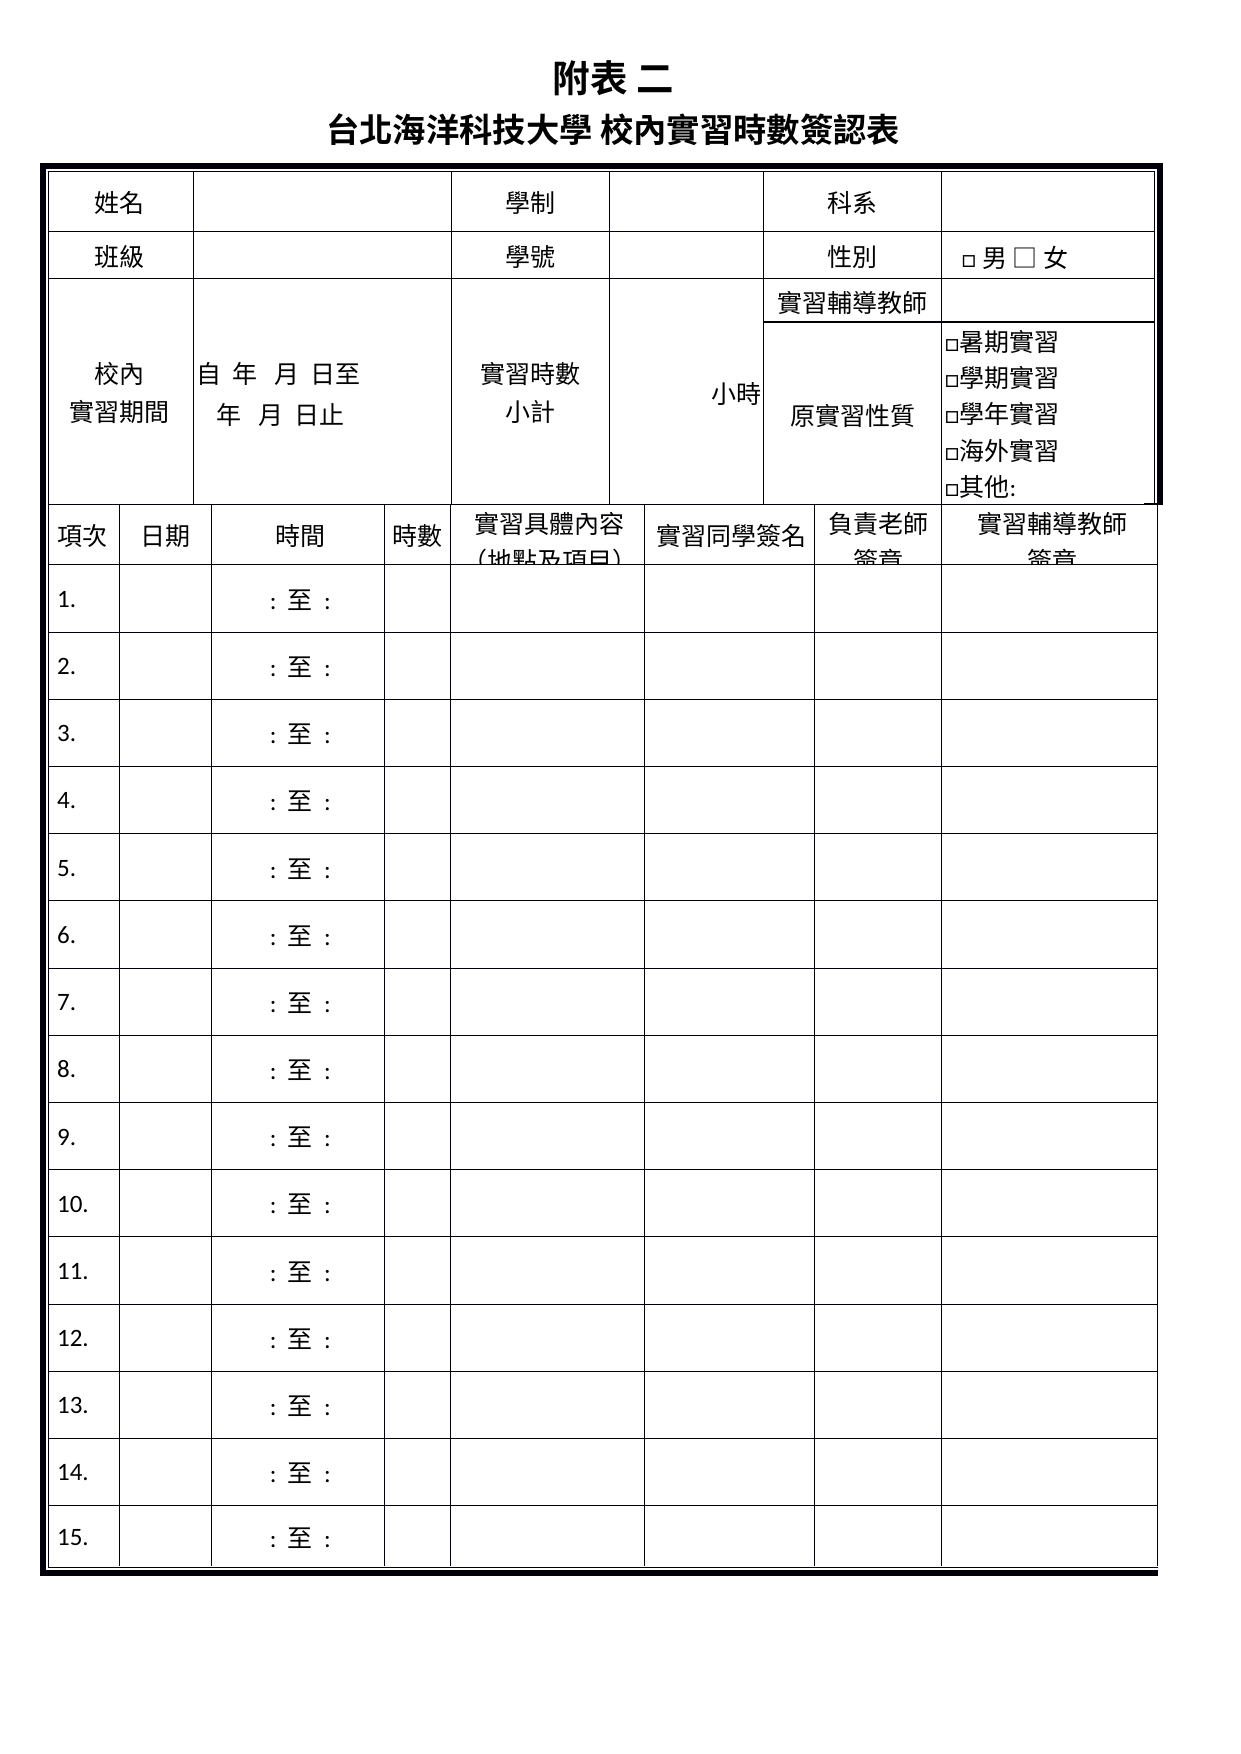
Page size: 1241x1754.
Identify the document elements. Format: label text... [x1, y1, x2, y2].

table_cell [451, 1506, 644, 1566]
table_cell [942, 700, 1157, 766]
table_header 姓名 [49, 172, 193, 231]
table_cell [451, 901, 644, 967]
table_cell [645, 1506, 814, 1566]
table_cell : 至 : [212, 901, 384, 967]
table_cell 實習輔導教師 簽章 [942, 505, 1157, 564]
table_cell 校內 實習期間 [49, 279, 193, 504]
table_cell [120, 633, 211, 699]
table_cell 實習同學簽名 [645, 505, 814, 564]
table_cell 學號 [452, 232, 609, 278]
table_cell [610, 232, 763, 278]
table_cell [120, 1439, 211, 1505]
table_cell [942, 1439, 1157, 1505]
table_header [610, 172, 763, 231]
table_cell : 至 : [212, 633, 384, 699]
table_cell [385, 1103, 450, 1169]
table_cell [385, 1372, 450, 1438]
table_cell [645, 1036, 814, 1102]
table_cell [194, 232, 451, 278]
table_cell : 至 : [212, 969, 384, 1035]
table_cell [942, 969, 1157, 1035]
table_cell [942, 767, 1157, 833]
table_cell : 至 : [212, 1439, 384, 1505]
table_cell : 至 : [212, 1036, 384, 1102]
table_cell : 至 : [212, 1237, 384, 1303]
table_cell [645, 1103, 814, 1169]
table_cell [451, 633, 644, 699]
table_cell [49, 1103, 119, 1169]
table_cell [942, 901, 1157, 967]
table_cell 項次 [49, 505, 119, 564]
table_cell [49, 1372, 119, 1438]
table_cell [120, 767, 211, 833]
table_cell : 至 : [212, 1372, 384, 1438]
table_cell : 至 : [212, 767, 384, 833]
table_cell [645, 969, 814, 1035]
table_cell [645, 565, 814, 632]
table_header 學制 [452, 172, 609, 231]
table_cell 班級 [49, 232, 193, 278]
table_cell [815, 633, 941, 699]
table_cell [645, 1439, 814, 1505]
table_cell [120, 1036, 211, 1102]
table_cell [120, 1506, 211, 1566]
table_cell [815, 1506, 941, 1566]
table_cell 性別 [764, 232, 941, 278]
table_cell [120, 901, 211, 967]
table_cell [385, 969, 450, 1035]
table_cell [49, 1506, 119, 1566]
table_cell [645, 1372, 814, 1438]
table_cell [49, 565, 119, 632]
table_cell [120, 1305, 211, 1371]
table_cell [385, 1036, 450, 1102]
table_cell [49, 1036, 119, 1102]
table_cell [120, 700, 211, 766]
table_cell □ 男 □ 女 [942, 232, 1154, 278]
table_cell [385, 1506, 450, 1566]
table_cell 負責老師簽章 [815, 505, 941, 564]
table_cell [942, 1372, 1157, 1438]
table_cell : 至 : [212, 1506, 384, 1566]
table_cell [120, 1237, 211, 1303]
table_cell [49, 969, 119, 1035]
text 台北海洋科技大學 校內實習時數簽認表 [44, 113, 1181, 150]
table_cell [49, 1170, 119, 1236]
table_cell [451, 1372, 644, 1438]
table_cell [49, 700, 119, 766]
table_cell [451, 834, 644, 900]
table_cell [645, 1237, 814, 1303]
table_cell [451, 969, 644, 1035]
table_cell [942, 1170, 1157, 1236]
table_cell 自 年 月 日至 年 月 日止 [194, 279, 451, 504]
table_cell [120, 834, 211, 900]
table_cell [385, 1170, 450, 1236]
table_cell [815, 1103, 941, 1169]
table_cell [942, 834, 1157, 900]
table_cell [120, 565, 211, 632]
table_cell [49, 1305, 119, 1371]
table_cell 小時 [610, 279, 763, 504]
table_cell [451, 1103, 644, 1169]
table_cell [385, 1237, 450, 1303]
table_cell [645, 1170, 814, 1236]
table_cell 原實習性質 [764, 323, 941, 504]
table_cell 時數 [385, 505, 450, 564]
table_cell [451, 565, 644, 632]
table_cell [942, 1237, 1157, 1303]
table_cell [942, 565, 1157, 632]
table_cell [385, 901, 450, 967]
table_header [942, 172, 1154, 231]
table_cell [451, 767, 644, 833]
table_cell [49, 767, 119, 833]
table_cell [815, 700, 941, 766]
table_cell [385, 767, 450, 833]
table_cell : 至 : [212, 1103, 384, 1169]
table_cell [815, 1237, 941, 1303]
table_cell [451, 1305, 644, 1371]
table_cell [49, 1439, 119, 1505]
table_cell [451, 1170, 644, 1236]
table_cell [645, 767, 814, 833]
table_cell : 至 : [212, 700, 384, 766]
table_cell [815, 767, 941, 833]
table_header [194, 172, 451, 231]
table_cell 實習輔導教師 [764, 279, 941, 321]
table_cell 日期 [120, 505, 211, 564]
text 附表 二 [44, 63, 1181, 100]
table_cell [815, 1170, 941, 1236]
table_cell [385, 1439, 450, 1505]
table_cell [120, 969, 211, 1035]
table_cell [815, 1372, 941, 1438]
table_cell [120, 1103, 211, 1169]
table_cell [385, 565, 450, 632]
table_cell [49, 1237, 119, 1303]
table_cell [645, 901, 814, 967]
table_cell [120, 1372, 211, 1438]
table_cell : 至 : [212, 1170, 384, 1236]
table_cell [451, 1036, 644, 1102]
table_cell [451, 1237, 644, 1303]
table_cell □暑期實習 □學期實習 □學年實習 □海外實習 □其他: [942, 323, 1154, 504]
table_cell [385, 1305, 450, 1371]
table_cell [815, 1439, 941, 1505]
table_cell [385, 834, 450, 900]
table_cell : 至 : [212, 834, 384, 900]
table_cell [49, 834, 119, 900]
table_cell 實習具體內容 （地點及項目） [451, 505, 644, 564]
table_cell [815, 969, 941, 1035]
table_cell [645, 1305, 814, 1371]
table_cell [942, 279, 1154, 321]
table_cell [942, 633, 1157, 699]
table_header 科系 [764, 172, 941, 231]
table_cell [645, 633, 814, 699]
table_cell [942, 1103, 1157, 1169]
table_cell [942, 1506, 1157, 1566]
table_cell [942, 1036, 1157, 1102]
table_cell [815, 834, 941, 900]
table_cell [451, 1439, 644, 1505]
table_cell [815, 565, 941, 632]
table_cell [815, 901, 941, 967]
table_cell [385, 633, 450, 699]
table_cell [645, 834, 814, 900]
table_cell 時間 [212, 505, 384, 564]
table_cell : 至 : [212, 565, 384, 632]
table_cell [815, 1036, 941, 1102]
table_cell [49, 901, 119, 967]
table_cell [815, 1305, 941, 1371]
table_cell [385, 700, 450, 766]
table_cell [645, 700, 814, 766]
table_cell 實習時數 小計 [452, 279, 609, 504]
table_cell : 至 : [212, 1305, 384, 1371]
table_cell [451, 700, 644, 766]
table_cell [49, 633, 119, 699]
table_cell [120, 1170, 211, 1236]
table_cell [942, 1305, 1157, 1371]
